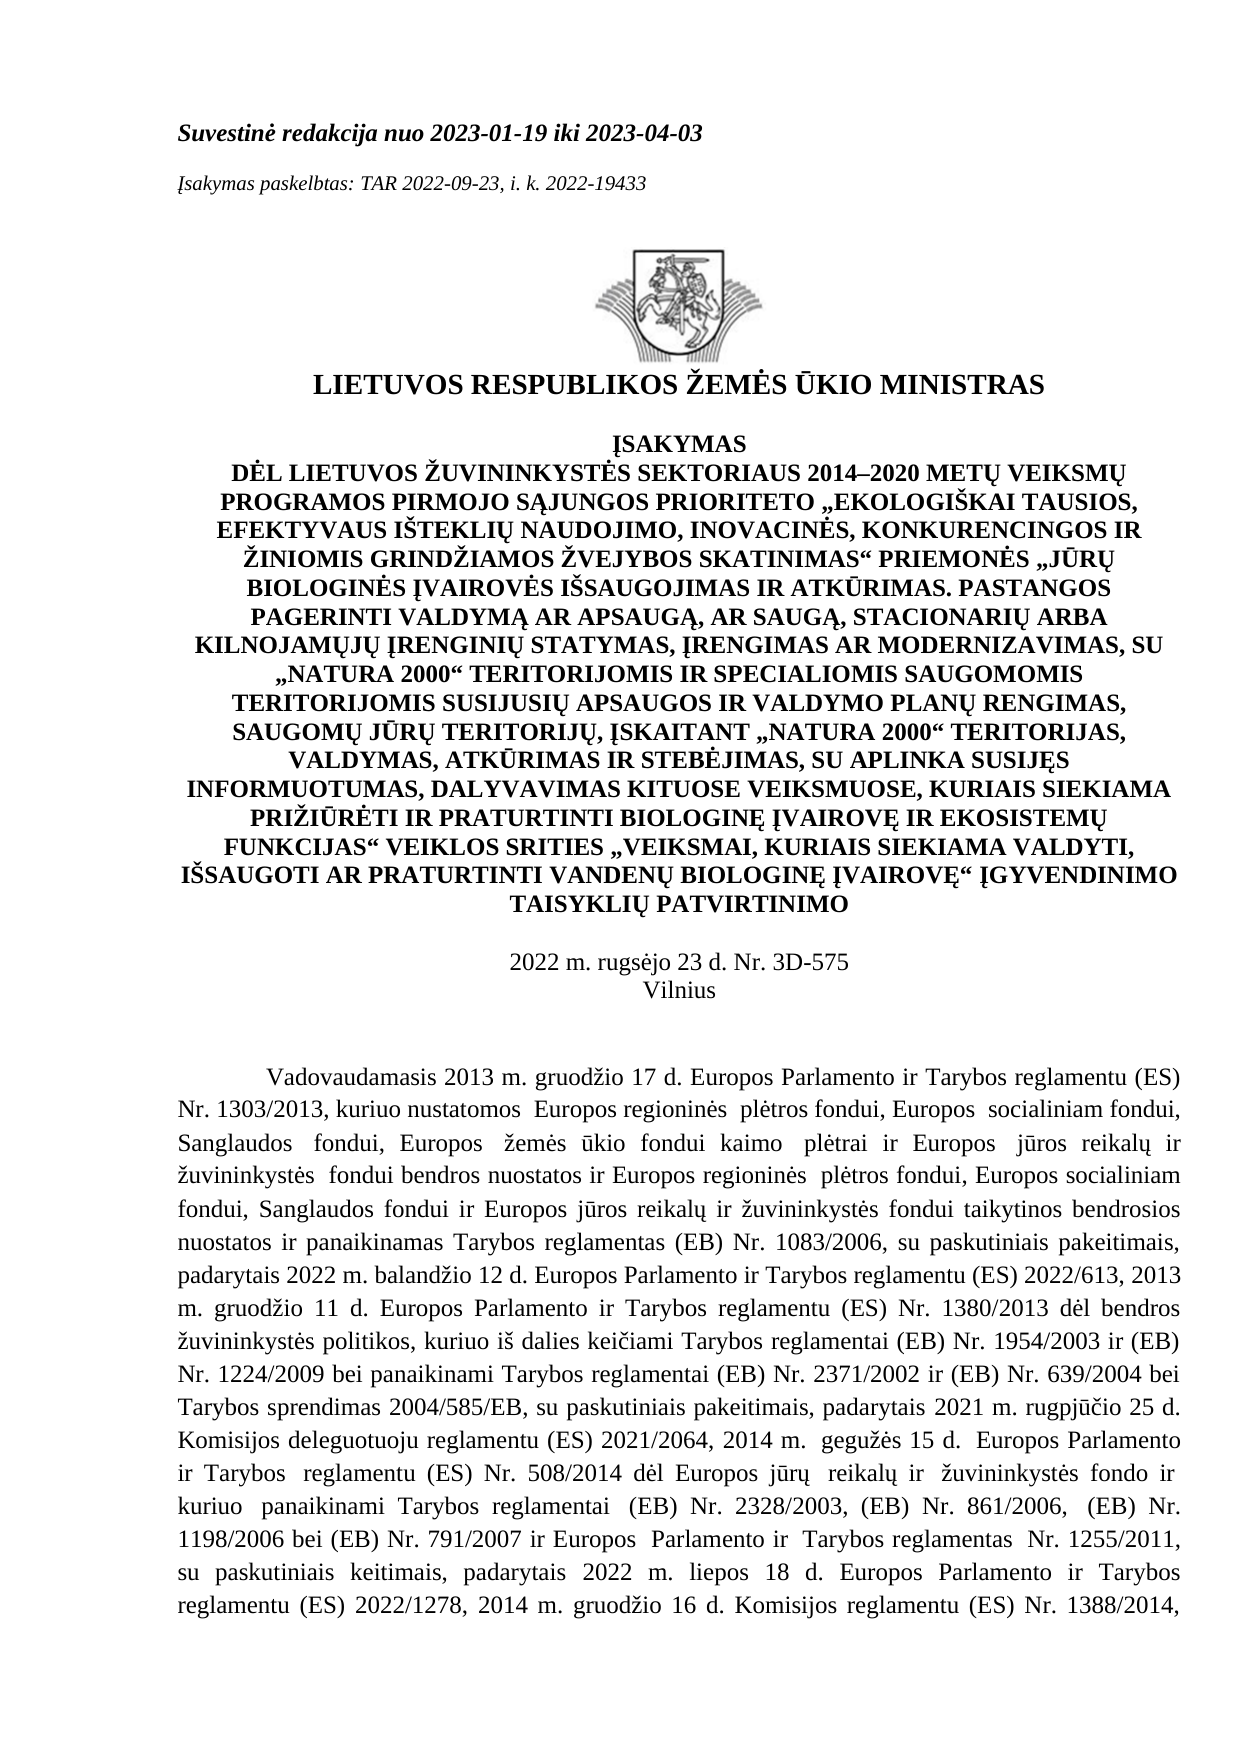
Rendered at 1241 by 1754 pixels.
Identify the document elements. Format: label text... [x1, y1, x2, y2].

text ĮSAKYMAS [177, 429, 1181, 458]
text Suvestinė redakcija nuo 2023-01-19 iki 2023-04-03 [177, 118, 1181, 147]
text Vadovaudamasis 2013 m. gruodžio 17 d. Europos Parlamento ir Tarybos reglamentu (ES) Nr. 1303/2013, kuriuo nustatomos Europos regioninės plėtros fondui, Europos socialiniam fondui, Sanglaudos fondui, Europos žemės ūkio fondui kaimo plėtrai ir Europos jūros reikalų ir žuvininkystės fondui bendros nuostatos ir Europos regioninės plėtros fondui, Europos socialiniam fondui, Sanglaudos fondui ir Europos jūros reikalų ir žuvininkystės fondui taikytinos bendrosios nuostatos ir panaikinamas Tarybos reglamentas (EB) Nr. 1083/2006, su paskutiniais pakeitimais, padarytais 2022 m. balandžio 12 d. Europos Parlamento ir Tarybos reglamentu (ES) 2022/613, 2013 m. gruodžio 11 d. Europos Parlamento ir Tarybos reglamentu (ES) Nr. 1380/2013 dėl bendros žuvininkystės politikos, kuriuo iš dalies keičiami Tarybos reglamentai (EB) Nr. 1954/2003 ir (EB) Nr. 1224/2009 bei panaikinami Tarybos reglamentai (EB) Nr. 2371/2002 ir (EB) Nr. 639/2004 bei Tarybos sprendimas 2004/585/EB, su paskutiniais pakeitimais, padarytais 2021 m. rugpjūčio 25 d. Komisijos deleguotuoju reglamentu (ES) 2021/2064, 2014 m. gegužės 15 d. Europos Parlamento ir Tarybos reglamentu (ES) Nr. 508/2014 dėl Europos jūrų reikalų ir žuvininkystės fondo ir kuriuo panaikinami Tarybos reglamentai (EB) Nr. 2328/2003, (EB) Nr. 861/2006, (EB) Nr. 1198/2006 bei (EB) Nr. 791/2007 ir Europos Parlamento ir Tarybos reglamentas Nr. 1255/2011, su paskutiniais keitimais, padarytais 2022 m. liepos 18 d. Europos Parlamento ir Tarybos reglamentu (ES) 2022/1278, 2014 m. gruodžio 16 d. Komisijos reglamentu (ES) Nr. 1388/2014, [177, 1062, 1181, 1619]
text LIETUVOS RESPUBLIKOS ŽEMĖS ŪKIO MINISTRAS [177, 367, 1181, 400]
text 2022 m. rugsėjo 23 d. Nr. 3D-575 [177, 947, 1181, 975]
text Vilnius [177, 975, 1181, 1004]
text DĖL LIETUVOS ŽUVININKYSTĖS SEKTORIAUS 2014–2020 METŲ VEIKSMŲ PROGRAMOS PIRMOJO SĄJUNGOS PRIORITETO „EKOLOGIŠKAI TAUSIOS, EFEKTYVAUS IŠTEKLIŲ NAUDOJIMO, INOVACINĖS, KONKURENCINGOS IR ŽINIOMIS GRINDŽIAMOS ŽVEJYBOS SKATINIMAS“ PRIEMONĖS „JŪRŲ BIOLOGINĖS ĮVAIROVĖS IŠSAUGOJIMAS IR ATKŪRIMAS. PASTANGOS PAGERINTI VALDYMĄ AR APSAUGĄ, AR SAUGĄ, STACIONARIŲ ARBA KILNOJAMŲJŲ ĮRENGINIŲ STATYMAS, ĮRENGIMAS AR MODERNIZAVIMAS, SU „NATURA 2000“ TERITORIJOMIS IR SPECIALIOMIS SAUGOMOMIS TERITORIJOMIS SUSIJUSIŲ APSAUGOS IR VALDYMO PLANŲ RENGIMAS, SAUGOMŲ JŪRŲ TERITORIJŲ, ĮSKAITANT „NATURA 2000“ TERITORIJAS, VALDYMAS, ATKŪRIMAS IR STEBĖJIMAS, SU APLINKA SUSIJĘS INFORMUOTUMAS, DALYVAVIMAS KITUOSE VEIKSMUOSE, KURIAIS SIEKIAMA PRIŽIŪRĖTI IR PRATURTINTI BIOLOGINĘ ĮVAIROVĘ IR EKOSISTEMŲ FUNKCIJAS“ veiklos srities „veiksmai, kuriais siekiama valdyti, išsaugoti ar praturtinti vandenų BIologinę įvairovę“ ĮGYVENDINIMO TAISYKLIŲ PATVIRTINIMO [177, 458, 1181, 918]
text Įsakymas paskelbtas: TAR 2022-09-23, i. k. 2022-19433 [177, 171, 1181, 195]
